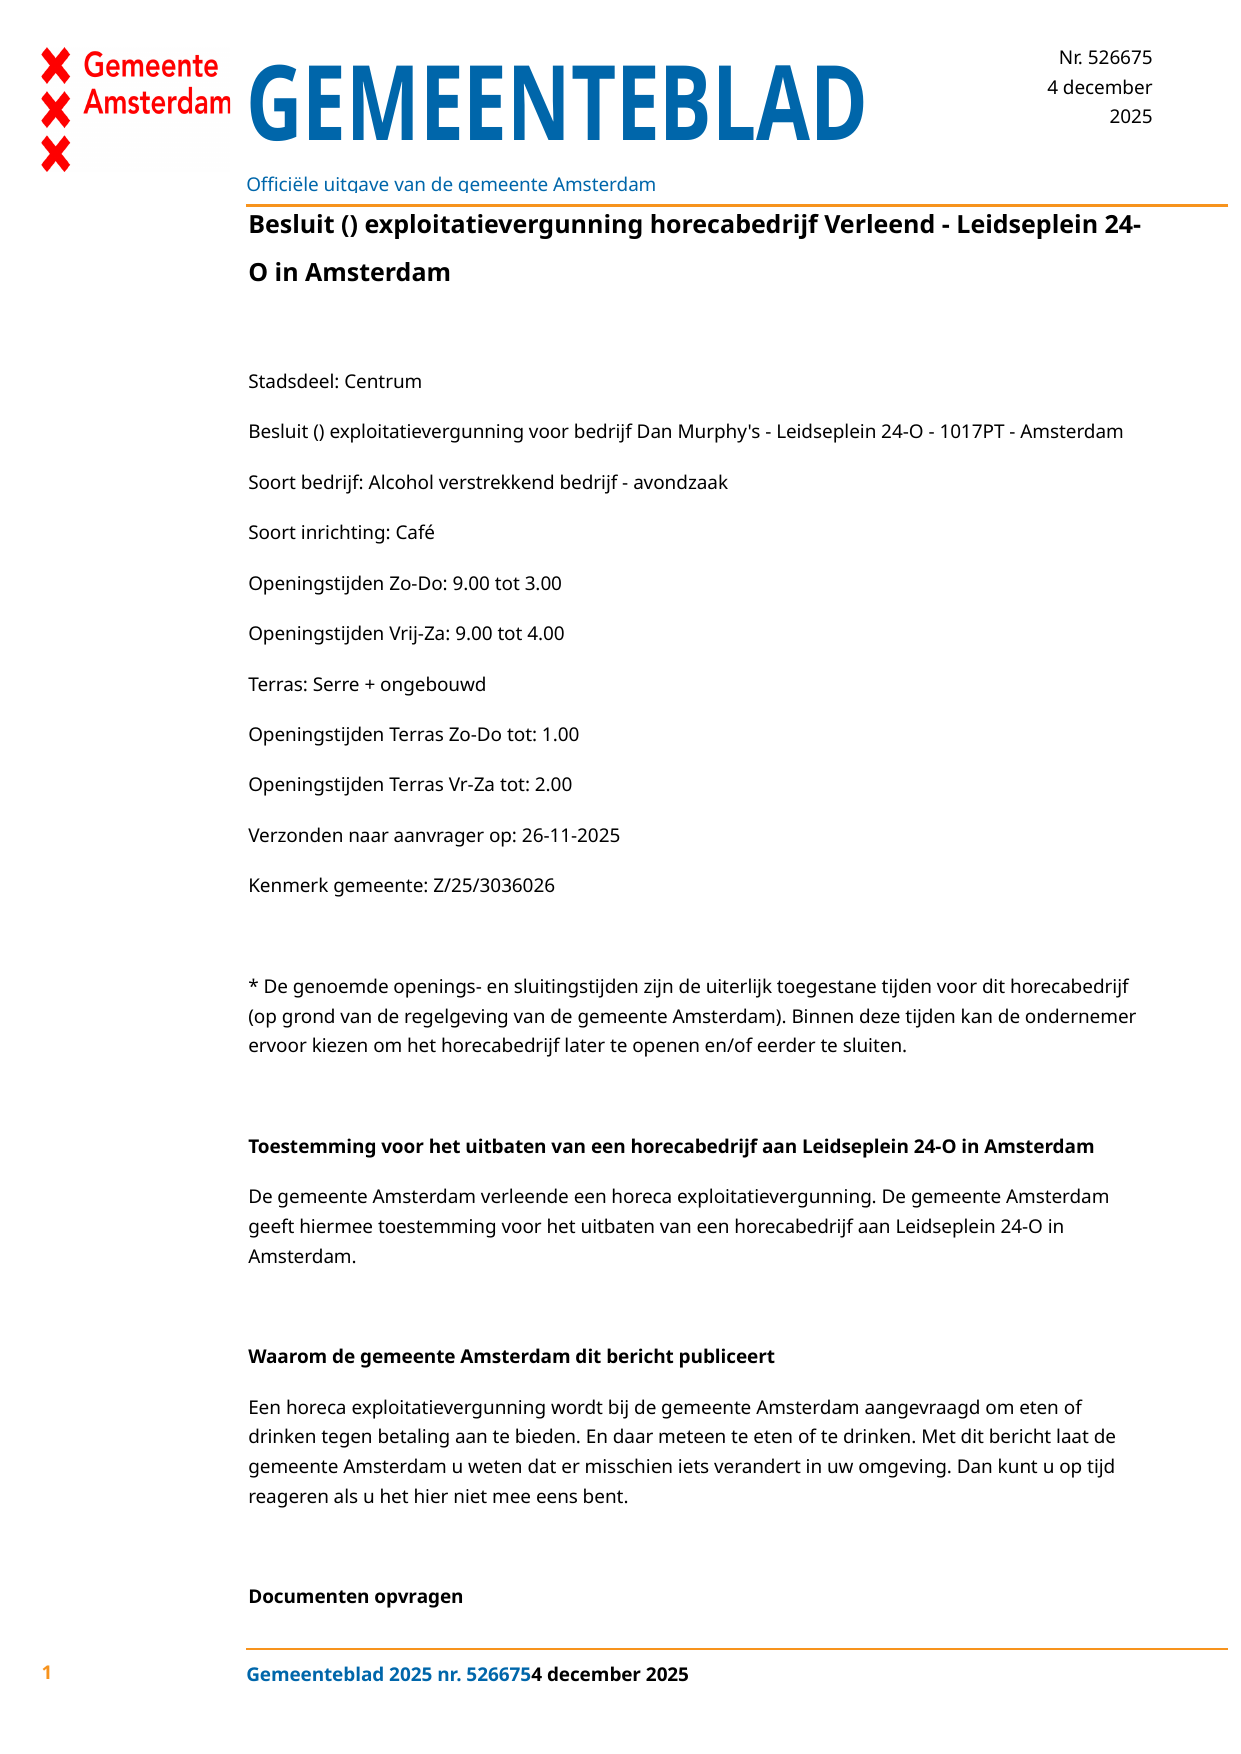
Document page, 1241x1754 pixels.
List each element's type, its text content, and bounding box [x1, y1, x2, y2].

text Toestemming voor het uitbaten van een horecabedrijf aan Leidseplein 24-O in Amsterdam [248, 1133, 1152, 1159]
text Soort bedrijf: Alcohol verstrekkend bedrijf - avondzaak [248, 469, 1152, 495]
text Besluit () exploitatievergunning horecabedrijf Verleend - Leidseplein 24-O in Amsterdam [248, 207, 1152, 288]
picture [41, 47, 231, 172]
text Besluit () exploitatievergunning voor bedrijf Dan Murphy's - Leidseplein 24-O - 1017PT - Amsterdam [248, 419, 1152, 444]
text Terras: Serre + ongebouwd [248, 671, 1152, 697]
text Stadsdeel: Centrum [248, 368, 1152, 394]
text Openingstijden Vrij-Za: 9.00 tot 4.00 [248, 620, 1152, 646]
text De gemeente Amsterdam verleende een horeca exploitatievergunning. De gemeente Amsterdam geeft hiermee toestemming voor het uitbaten van een horecabedrijf aan Leidseplein 24-O in Amsterdam. [248, 1184, 1152, 1269]
text Documenten opvragen [248, 1584, 1152, 1609]
text Verzonden naar aanvrager op: 26-11-2025 [248, 822, 1152, 848]
text Kenmerk gemeente: Z/25/3036026 [248, 872, 1152, 898]
text Soort inrichting: Café [248, 519, 1152, 545]
text Een horeca exploitatievergunning wordt bij de gemeente Amsterdam aangevraagd om eten of drinken tegen betaling aan te bieden. En daar meteen te eten of te drinken. Met dit bericht laat de gemeente Amsterdam u weten dat er misschien iets verandert in uw omgeving. Dan kunt u op tijd reageren als u het hier niet mee eens bent. [248, 1394, 1152, 1509]
text Waarom de gemeente Amsterdam dit bericht publiceert [248, 1344, 1152, 1369]
text * De genoemde openings- en sluitingstijden zijn de uiterlijk toegestane tijden voor dit horecabedrijf (op grond van de regelgeving van de gemeente Amsterdam). Binnen deze tijden kan de ondernemer ervoor kiezen om het horecabedrijf later te openen en/of eerder te sluiten. [248, 973, 1152, 1058]
text Openingstijden Terras Zo-Do tot: 1.00 [248, 721, 1152, 747]
text Openingstijden Terras Vr-Za tot: 2.00 [248, 772, 1152, 797]
text Openingstijden Zo-Do: 9.00 tot 3.00 [248, 570, 1152, 596]
